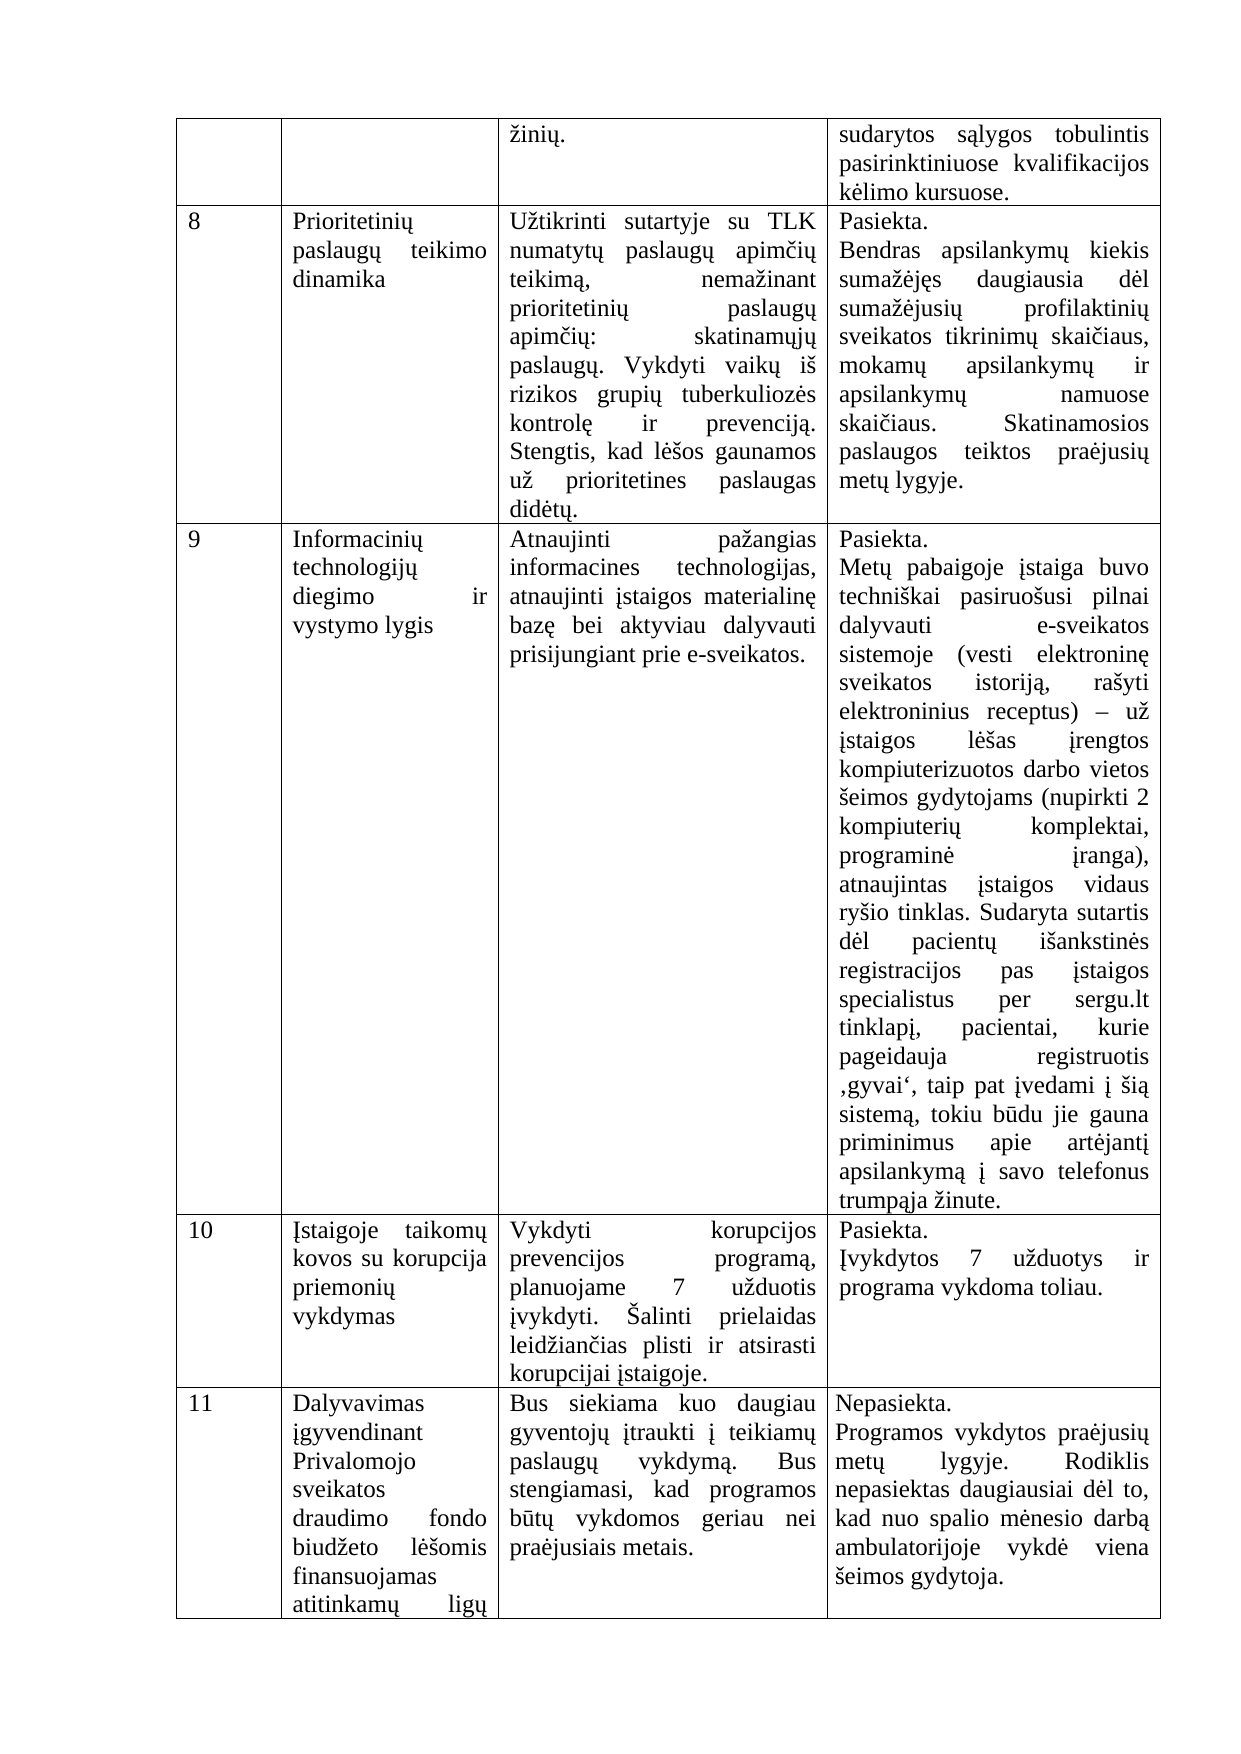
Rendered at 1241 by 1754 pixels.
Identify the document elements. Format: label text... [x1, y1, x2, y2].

table_cell [1161, 1214, 1165, 1387]
table_cell sudarytos sąlygos tobulintis pasirinktiniuose kvalifikacijos kėlimo kursuose. [828, 119, 1160, 205]
table_cell 8 [177, 206, 281, 523]
table_cell Dalyvavimas įgyvendinant Privalomojo sveikatos draudimo fondo biudžeto lėšomis finansuojamas atitinkamų ligų [282, 1388, 498, 1618]
table_cell Pasiekta. Įvykdytos 7 užduotys ir programa vykdoma toliau. [828, 1215, 1160, 1387]
table_cell 9 [177, 524, 281, 1214]
table_cell Informacinių technologijų diegimo ir vystymo lygis [282, 524, 498, 1214]
table_cell 11 [177, 1388, 281, 1618]
table_cell Bus siekiama kuo daugiau gyventojų įtraukti į teikiamų paslaugų vykdymą. Bus stengiamasi, kad programos būtų vykdomos geriau nei praėjusiais metais. [499, 1388, 827, 1618]
table_cell Vykdyti korupcijos prevencijos programą, planuojame 7 užduotis įvykdyti. Šalinti prielaidas leidžiančias plisti ir atsirasti korupcijai įstaigoje. [499, 1215, 827, 1387]
table_cell Nepasiekta. Programos vykdytos praėjusių metų lygyje. Rodiklis nepasiektas daugiausiai dėl to, kad nuo spalio mėnesio darbą ambulatorijoje vykdė viena šeimos gydytoja. [828, 1388, 1160, 1618]
table_cell Atnaujinti pažangias informacines technologijas, atnaujinti įstaigos materialinę bazę bei aktyviau dalyvauti prisijungiant prie e-sveikatos. [499, 524, 827, 1214]
table_cell [177, 119, 281, 205]
table_cell 10 [177, 1215, 281, 1387]
table_cell [1161, 118, 1165, 205]
table_cell Pasiekta. Metų pabaigoje įstaiga buvo techniškai pasiruošusi pilnai dalyvauti e-sveikatos sistemoje (vesti elektroninę sveikatos istoriją, rašyti elektroninius receptus) – už įstaigos lėšas įrengtos kompiuterizuotos darbo vietos šeimos gydytojams (nupirkti 2 kompiuterių komplektai, programinė įranga), atnaujintas įstaigos vidaus ryšio tinklas. Sudaryta sutartis dėl pacientų išankstinės registracijos pas įstaigos specialistus per sergu.lt tinklapį, pacientai, kurie pageidauja registruotis ‚gyvai‘, taip pat įvedami į šią sistemą, tokiu būdu jie gauna priminimus apie artėjantį apsilankymą į savo telefonus trumpąja žinute. [828, 524, 1160, 1214]
table_cell [282, 119, 498, 205]
table_cell [1161, 523, 1165, 1214]
table_cell Prioritetinių paslaugų teikimo dinamika [282, 206, 498, 523]
table_cell Užtikrinti sutartyje su TLK numatytų paslaugų apimčių teikimą, nemažinant prioritetinių paslaugų apimčių: skatinamųjų paslaugų. Vykdyti vaikų iš rizikos grupių tuberkuliozės kontrolę ir prevenciją. Stengtis, kad lėšos gaunamos už prioritetines paslaugas didėtų. [499, 206, 827, 523]
table_cell Pasiekta. Bendras apsilankymų kiekis sumažėjęs daugiausia dėl sumažėjusių profilaktinių sveikatos tikrinimų skaičiaus, mokamų apsilankymų ir apsilankymų namuose skaičiaus. Skatinamosios paslaugos teiktos praėjusių metų lygyje. [828, 206, 1160, 523]
table_cell Įstaigoje taikomų kovos su korupcija priemonių vykdymas [282, 1215, 498, 1387]
table_cell [1161, 205, 1165, 523]
table_cell [1161, 1387, 1165, 1618]
table_cell žinių. [499, 119, 827, 205]
